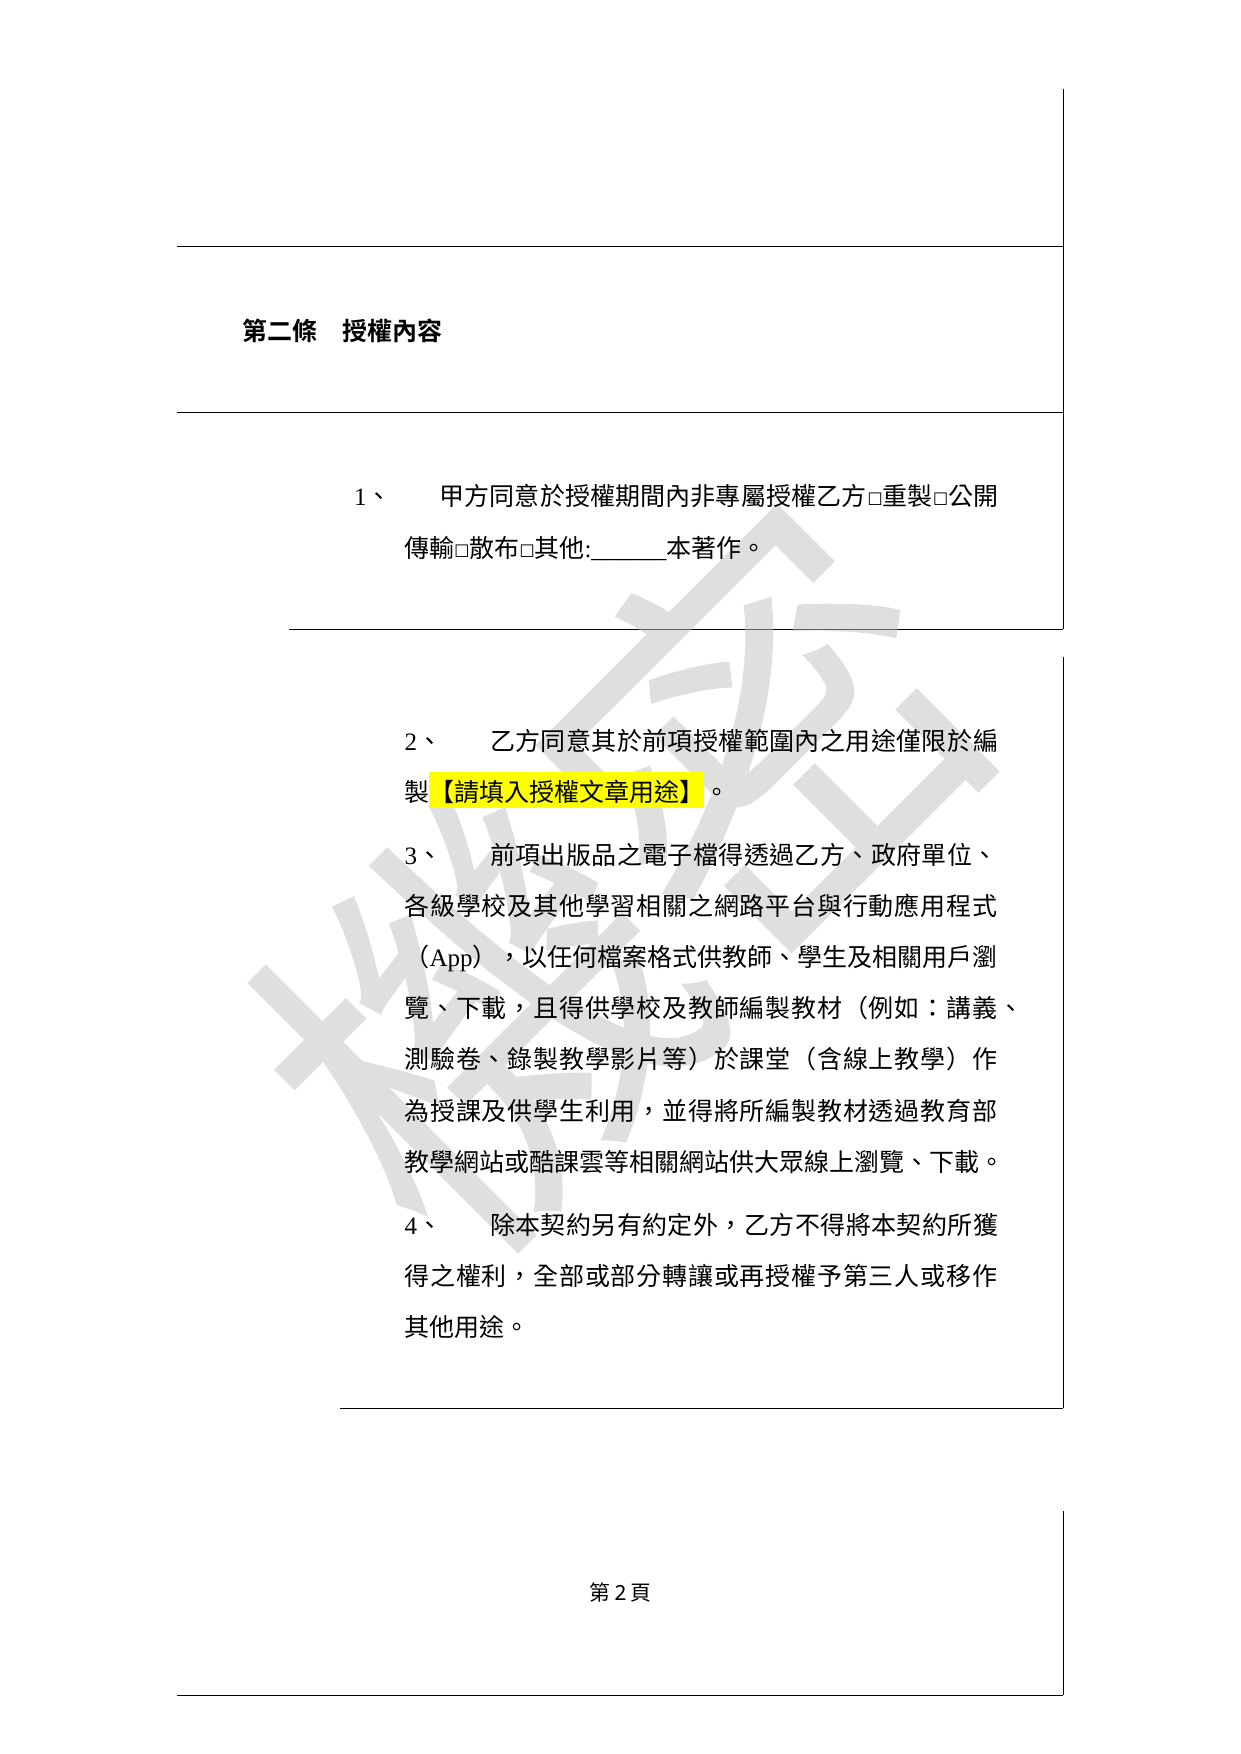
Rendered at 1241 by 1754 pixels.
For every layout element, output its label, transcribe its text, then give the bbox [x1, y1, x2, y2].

list 前項出版品之電子檔得透過乙方、政府單位、各級學校及其他學習相關之網路平台與行動應用程式（App），以任何檔案格式供教師、學生及相關用戶瀏覽、下載，且得供學校及教師編製教材（例如：講義、測驗卷、錄製教學影片等）於課堂（含線上教學）作為授課及供學生利用，並得將所編製教材透過教育部教學網站或酷課雲等相關網站供大眾線上瀏覽、下載。 [510, 1019, 622, 1141]
list 甲方同意於授權期間內非專屬授權乙方☐重製☐公開傳輸☐散布☐其他:______本著作。 [289, 412, 1063, 629]
list 前項出版品之電子檔得透過乙方、政府單位、各級學校及其他學習相關之網路平台與行動應用程式（App），以任何檔案格式供教師、學生及相關用戶瀏覽、下載，且得供學校及教師編製教材（例如：講義、測驗卷、錄製教學影片等）於課堂（含線上教學）作為授課及供學生利用，並得將所編製教材透過教育部教學網站或酷課雲等相關網站供大眾線上瀏覽、下載。 [824, 771, 931, 825]
list 前項出版品之電子檔得透過乙方、政府單位、各級學校及其他學習相關之網路平台與行動應用程式（App），以任何檔案格式供教師、學生及相關用戶瀏覽、下載，且得供學校及教師編製教材（例如：講義、測驗卷、錄製教學影片等）於課堂（含線上教學）作為授課及供學生利用，並得將所編製教材透過教育部教學網站或酷課雲等相關網站供大眾線上瀏覽、下載。 [340, 771, 1063, 1141]
list 乙方同意其於前項授權範圍內之用途僅限於編製【請填入授權文章用途】。 [750, 657, 826, 770]
list 前項出版品之電子檔得透過乙方、政府單位、各級學校及其他學習相關之網路平台與行動應用程式（App），以任何檔案格式供教師、學生及相關用戶瀏覽、下載，且得供學校及教師編製教材（例如：講義、測驗卷、錄製教學影片等）於課堂（含線上教學）作為授課及供學生利用，並得將所編製教材透過教育部教學網站或酷課雲等相關網站供大眾線上瀏覽、下載。 [465, 874, 526, 964]
list 乙方同意其於前項授權範圍內之用途僅限於編製【請填入授權文章用途】。 [579, 657, 744, 771]
list 前項出版品之電子檔得透過乙方、政府單位、各級學校及其他學習相關之網路平台與行動應用程式（App），以任何檔案格式供教師、學生及相關用戶瀏覽、下載，且得供學校及教師編製教材（例如：講義、測驗卷、錄製教學影片等）於課堂（含線上教學）作為授課及供學生利用，並得將所編製教材透過教育部教學網站或酷課雲等相關網站供大眾線上瀏覽、下載。 [412, 916, 466, 1021]
list 乙方同意其於前項授權範圍內之用途僅限於編製【請填入授權文章用途】。 [790, 657, 1063, 771]
text 第二條 授權內容 [177, 247, 1063, 412]
list 前項出版品之電子檔得透過乙方、政府單位、各級學校及其他學習相關之網路平台與行動應用程式（App），以任何檔案格式供教師、學生及相關用戶瀏覽、下載，且得供學校及教師編製教材（例如：講義、測驗卷、錄製教學影片等）於課堂（含線上教學）作為授課及供學生利用，並得將所編製教材透過教育部教學網站或酷課雲等相關網站供大眾線上瀏覽、下載。 [340, 926, 530, 1141]
list 除本契約另有約定外，乙方不得將本契約所獲得之權利，全部或部分轉讓或再授權予第三人或移作其他用途。 [340, 1141, 1063, 1408]
list 乙方同意其於前項授權範圍內之用途僅限於編製【請填入授權文章用途】。 [340, 657, 622, 771]
